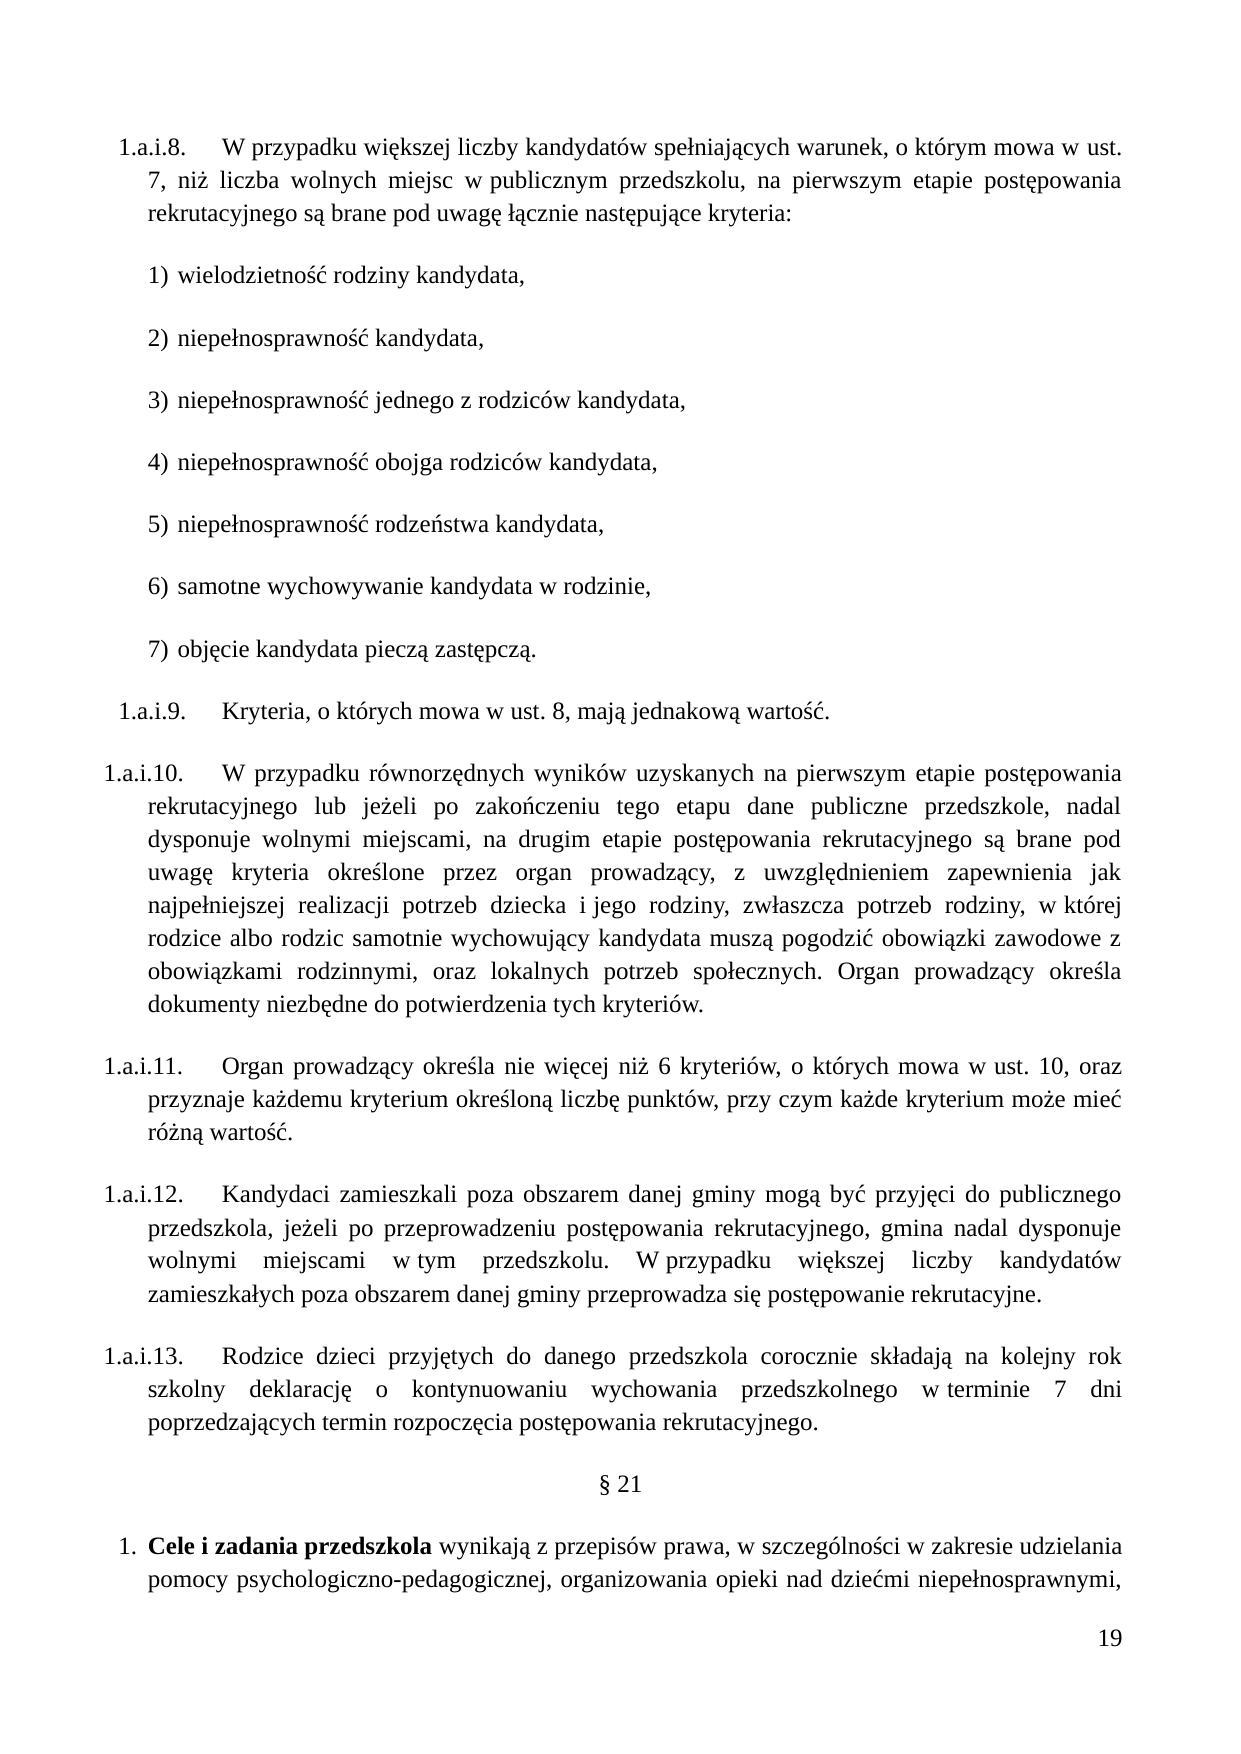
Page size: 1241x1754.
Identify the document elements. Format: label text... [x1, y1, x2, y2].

list niepełnosprawność obojga rodziców kandydata, [148, 447, 1122, 476]
list Kandydaci zamieszkali poza obszarem danej gminy mogą być przyjęci do publicznego przedszkola, jeżeli po przeprowadzeniu postępowania rekrutacyjnego, gmina nadal dysponuje wolnymi miejscami w tym przedszkolu. W przypadku większej liczby kandydatów zamieszkałych poza obszarem danej gminy przeprowadza się postępowanie rekrutacyjne. [103, 1179, 1122, 1307]
list wielodzietność rodziny kandydata, [148, 261, 1122, 289]
text § 21 [118, 1469, 1122, 1498]
list Kryteria, o których mowa w ust. 8, mają jednakową wartość. [118, 696, 1122, 724]
list Organ prowadzący określa nie więcej niż 6 kryteriów, o których mowa w ust. 10, oraz przyznaje każdemu kryterium określoną liczbę punktów, przy czym każde kryterium może mieć różną wartość. [103, 1051, 1122, 1146]
list niepełnosprawność rodzeństwa kandydata, [148, 509, 1122, 538]
list W przypadku większej liczby kandydatów spełniających warunek, o którym mowa w ust. 7, niż liczba wolnych miejsc w publicznym przedszkolu, na pierwszym etapie postępowania rekrutacyjnego są brane pod uwagę łącznie następujące kryteria: [118, 132, 1122, 227]
list Cele i zadania przedszkola wynikają z przepisów prawa, w szczególności w zakresie udzielania pomocy psychologiczno-pedagogicznej, organizowania opieki nad dziećmi niepełnosprawnymi, [118, 1531, 1122, 1593]
list niepełnosprawność kandydata, [148, 323, 1122, 351]
list samotne wychowywanie kandydata w rodzinie, [148, 571, 1122, 600]
list Rodzice dzieci przyjętych do danego przedszkola corocznie składają na kolejny rok szkolny deklarację o kontynuowaniu wychowania przedszkolnego w terminie 7 dni poprzedzających termin rozpoczęcia postępowania rekrutacyjnego. [103, 1341, 1122, 1436]
list W przypadku równorzędnych wyników uzyskanych na pierwszym etapie postępowania rekrutacyjnego lub jeżeli po zakończeniu tego etapu dane publiczne przedszkole, nadal dysponuje wolnymi miejscami, na drugim etapie postępowania rekrutacyjnego są brane pod uwagę kryteria określone przez organ prowadzący, z uwzględnieniem zapewnienia jak najpełniejszej realizacji potrzeb dziecka i jego rodziny, zwłaszcza potrzeb rodziny, w której rodzice albo rodzic samotnie wychowujący kandydata muszą pogodzić obowiązki zawodowe z obowiązkami rodzinnymi, oraz lokalnych potrzeb społecznych. Organ prowadzący określa dokumenty niezbędne do potwierdzenia tych kryteriów. [103, 758, 1122, 1018]
list objęcie kandydata pieczą zastępczą. [148, 634, 1122, 662]
list niepełnosprawność jednego z rodziców kandydata, [148, 385, 1122, 414]
